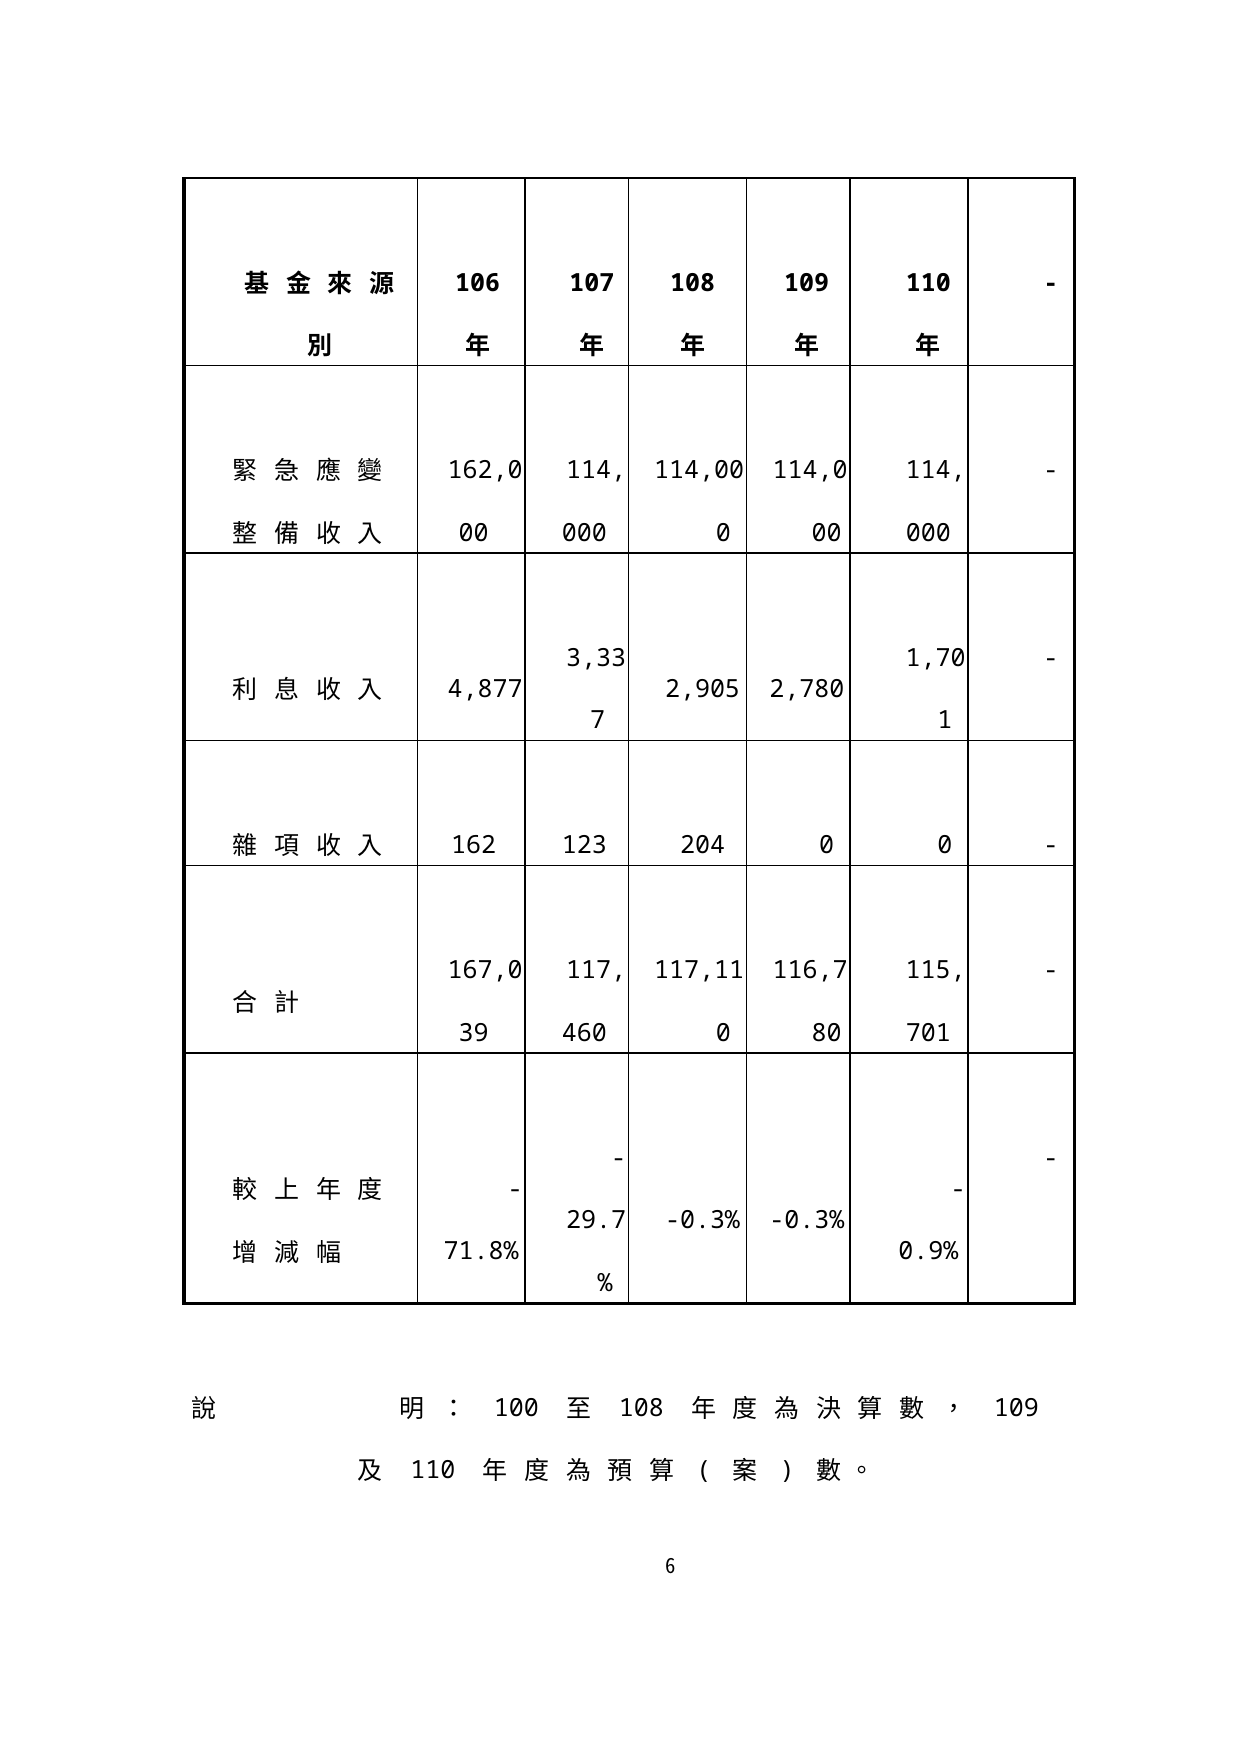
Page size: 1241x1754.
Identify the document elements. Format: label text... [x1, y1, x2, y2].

table_cell - [969, 554, 1073, 740]
table_cell -0.3% [747, 1054, 849, 1302]
table_cell - [969, 741, 1073, 865]
table_cell 117,110 [629, 866, 746, 1052]
table_cell -29.7% [526, 1054, 628, 1302]
table_cell 108年 [629, 179, 746, 365]
table_cell -71.8% [418, 1054, 524, 1302]
table_cell 110年 [851, 179, 967, 365]
table_cell 162,000 [418, 366, 524, 552]
table_cell 基金來源別 [186, 179, 417, 365]
table_cell 較上年度增減幅 [186, 1054, 417, 1302]
table_cell 116,780 [747, 866, 849, 1052]
table_cell 合計 [186, 866, 417, 1052]
table_cell - [969, 1054, 1073, 1302]
table_cell - [969, 179, 1073, 365]
table_cell 緊急應變整備收入 [186, 366, 417, 552]
table_cell 4,877 [418, 554, 524, 740]
table_cell - [969, 866, 1073, 1052]
table_cell 109年 [747, 179, 849, 365]
table_cell 167,039 [418, 866, 524, 1052]
table_cell 0 [747, 741, 849, 865]
table_cell 利息收入 [186, 554, 417, 740]
table_cell 3,337 [526, 554, 628, 740]
table_cell -0.3% [629, 1054, 746, 1302]
table_cell 107年 [526, 179, 628, 365]
table_cell 117,460 [526, 866, 628, 1052]
table_cell 1,701 [851, 554, 967, 740]
table_cell 162 [418, 741, 524, 865]
table_cell 2,780 [747, 554, 849, 740]
table_cell 114,000 [526, 366, 628, 552]
table_cell 123 [526, 741, 628, 865]
table_cell - [969, 366, 1073, 552]
table_cell 204 [629, 741, 746, 865]
table_cell 114,000 [747, 366, 849, 552]
table_cell 2,905 [629, 554, 746, 740]
table_cell 114,000 [851, 366, 967, 552]
table_cell 0 [851, 741, 967, 865]
table_cell 雜項收入 [186, 741, 417, 865]
table_cell 106年 [418, 179, 524, 365]
table_cell 115,701 [851, 866, 967, 1052]
table_cell 114,000 [629, 366, 746, 552]
text 說 明：100至108年度為決算數，109及110年度為預算(案)數。 [181, 1365, 1058, 1490]
table_cell -0.9% [851, 1054, 967, 1302]
